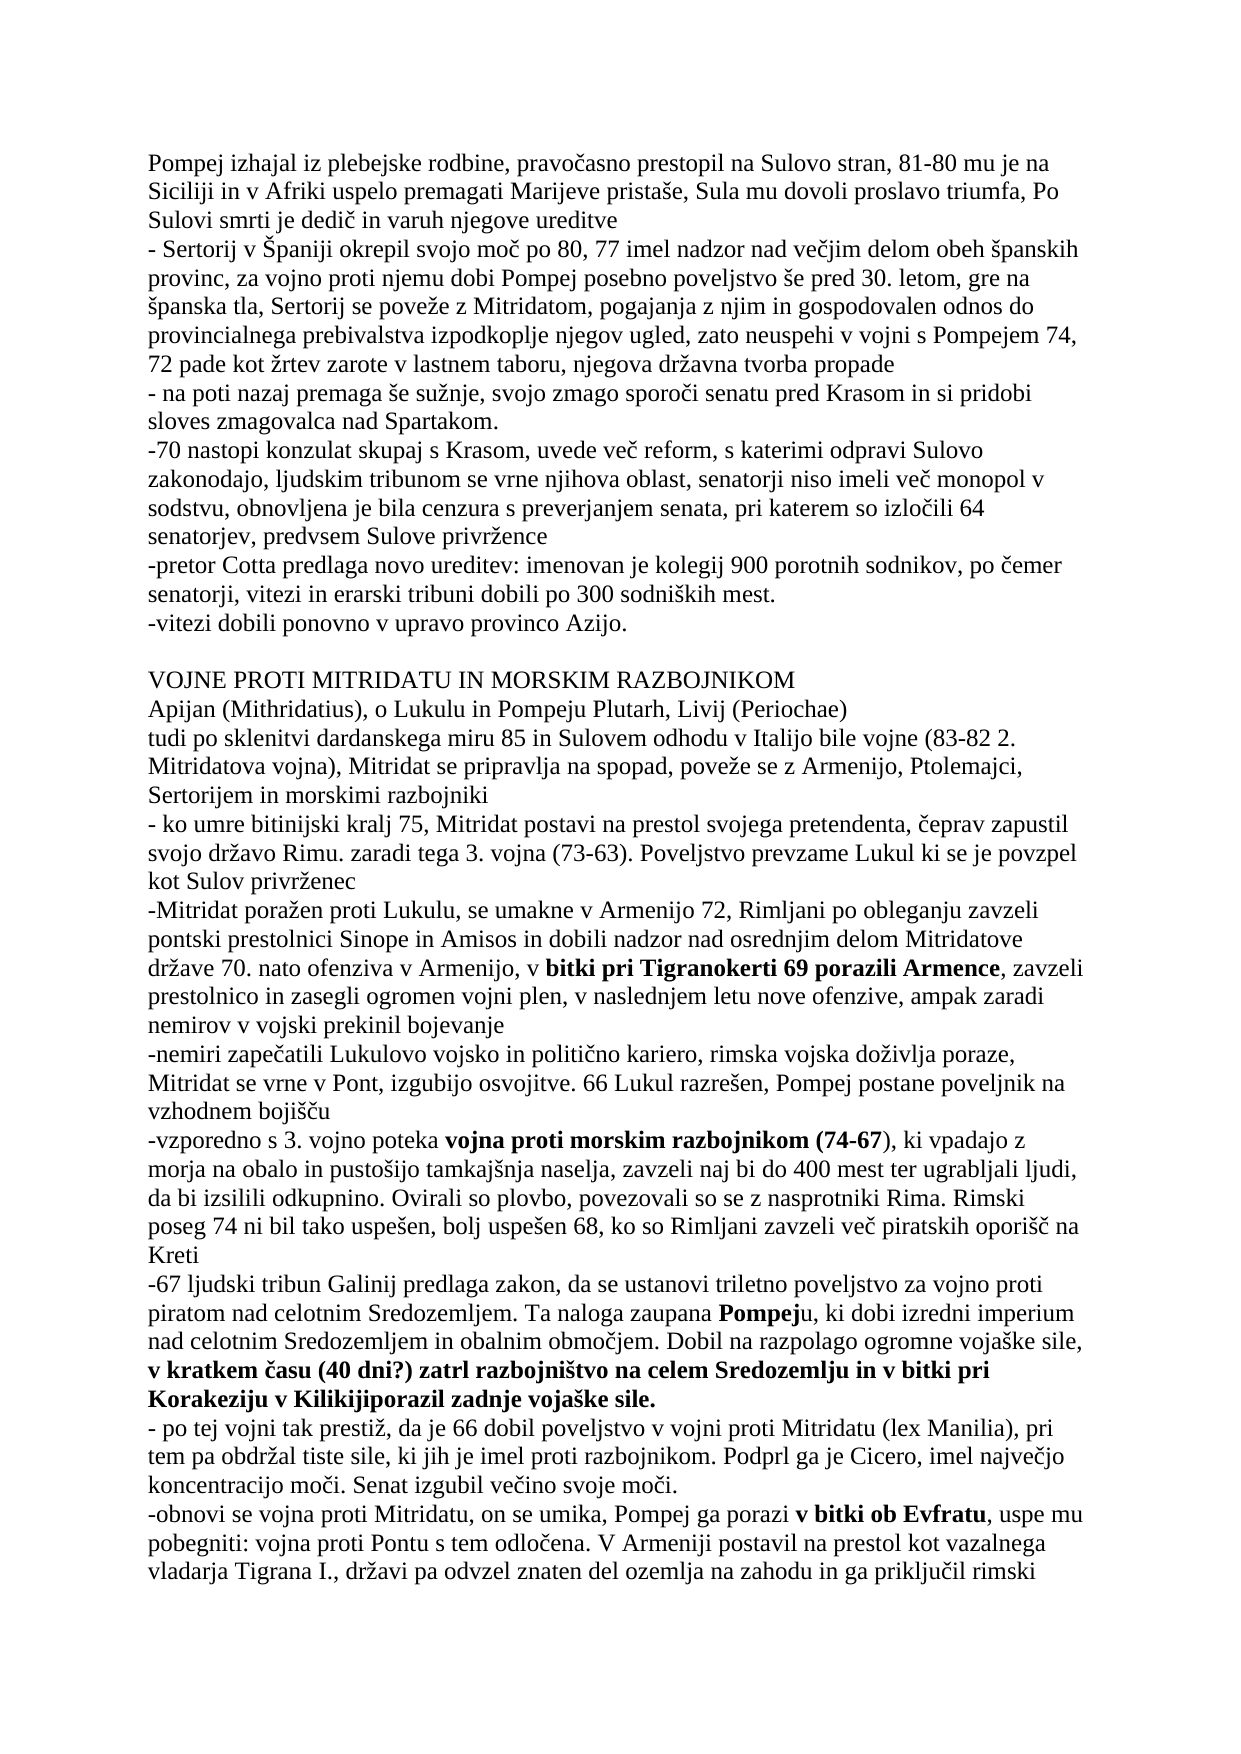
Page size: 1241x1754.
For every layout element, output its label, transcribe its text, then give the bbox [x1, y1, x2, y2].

text - ko umre bitinijski kralj 75, Mitridat postavi na prestol svojega pretendenta, čeprav zapustil svojo državo Rimu. zaradi tega 3. vojna (73-63). Poveljstvo prevzame Lukul ki se je povzpel kot Sulov privrženec [148, 809, 1085, 895]
text -nemiri zapečatili Lukulovo vojsko in politično kariero, rimska vojska doživlja poraze, Mitridat se vrne v Pont, izgubijo osvojitve. 66 Lukul razrešen, Pompej postane poveljnik na vzhodnem bojišču [148, 1039, 1085, 1125]
text Apijan (Mithridatius), o Lukulu in Pompeju Plutarh, Livij (Periochae) [148, 694, 1085, 723]
text VOJNE PROTI MITRIDATU IN MORSKIM RAZBOJNIKOM [148, 665, 1085, 694]
text -pretor Cotta predlaga novo ureditev: imenovan je kolegij 900 porotnih sodnikov, po čemer senatorji, vitezi in erarski tribuni dobili po 300 sodniških mest. [148, 550, 1085, 608]
text -obnovi se vojna proti Mitridatu, on se umika, Pompej ga porazi v bitki ob Evfratu, uspe mu pobegniti: vojna proti Pontu s tem odločena. V Armeniji postavil na prestol kot vazalnega vladarja Tigrana I., državi pa odvzel znaten del ozemlja na zahodu in ga priključil rimski [148, 1499, 1085, 1585]
text -Mitridat poražen proti Lukulu, se umakne v Armenijo 72, Rimljani po obleganju zavzeli pontski prestolnici Sinope in Amisos in dobili nadzor nad osrednjim delom Mitridatove države 70. nato ofenziva v Armenijo, v bitki pri Tigranokerti 69 porazili Armence, zavzeli prestolnico in zasegli ogromen vojni plen, v naslednjem letu nove ofenzive, ampak zaradi nemirov v vojski prekinil bojevanje [148, 895, 1085, 1039]
text Pompej izhajal iz plebejske rodbine, pravočasno prestopil na Sulovo stran, 81-80 mu je na Siciliji in v Afriki uspelo premagati Marijeve pristaše, Sula mu dovoli proslavo triumfa, Po Sulovi smrti je dedič in varuh njegove ureditve [148, 148, 1085, 234]
text - po tej vojni tak prestiž, da je 66 dobil poveljstvo v vojni proti Mitridatu (lex Manilia), pri tem pa obdržal tiste sile, ki jih je imel proti razbojnikom. Podprl ga je Cicero, imel največjo koncentracijo moči. Senat izgubil večino svoje moči. [148, 1413, 1085, 1499]
text tudi po sklenitvi dardanskega miru 85 in Sulovem odhodu v Italijo bile vojne (83-82 2. Mitridatova vojna), Mitridat se pripravlja na spopad, poveže se z Armenijo, Ptolemajci, Sertorijem in morskimi razbojniki [148, 723, 1085, 809]
text -70 nastopi konzulat skupaj s Krasom, uvede več reform, s katerimi odpravi Sulovo zakonodajo, ljudskim tribunom se vrne njihova oblast, senatorji niso imeli več monopol v sodstvu, obnovljena je bila cenzura s preverjanjem senata, pri katerem so izločili 64 senatorjev, predvsem Sulove privržence [148, 435, 1085, 550]
text -vzporedno s 3. vojno poteka vojna proti morskim razbojnikom (74-67), ki vpadajo z morja na obalo in pustošijo tamkajšnja naselja, zavzeli naj bi do 400 mest ter ugrabljali ljudi, da bi izsilili odkupnino. Ovirali so plovbo, povezovali so se z nasprotniki Rima. Rimski poseg 74 ni bil tako uspešen, bolj uspešen 68, ko so Rimljani zavzeli več piratskih oporišč na Kreti [148, 1125, 1085, 1269]
text - Sertorij v Španiji okrepil svojo moč po 80, 77 imel nadzor nad večjim delom obeh španskih provinc, za vojno proti njemu dobi Pompej posebno poveljstvo še pred 30. letom, gre na španska tla, Sertorij se poveže z Mitridatom, pogajanja z njim in gospodovalen odnos do provincialnega prebivalstva izpodkoplje njegov ugled, zato neuspehi v vojni s Pompejem 74, 72 pade kot žrtev zarote v lastnem taboru, njegova državna tvorba propade [148, 234, 1085, 378]
text - na poti nazaj premaga še sužnje, svojo zmago sporoči senatu pred Krasom in si pridobi sloves zmagovalca nad Spartakom. [148, 378, 1085, 435]
text -vitezi dobili ponovno v upravo provinco Azijo. [148, 608, 1085, 636]
text -67 ljudski tribun Galinij predlaga zakon, da se ustanovi triletno poveljstvo za vojno proti piratom nad celotnim Sredozemljem. Ta naloga zaupana Pompeju, ki dobi izredni imperium nad celotnim Sredozemljem in obalnim območjem. Dobil na razpolago ogromne vojaške sile, v kratkem času (40 dni?) zatrl razbojništvo na celem Sredozemlju in v bitki pri Korakeziju v Kilikijiporazil zadnje vojaške sile. [148, 1269, 1085, 1413]
